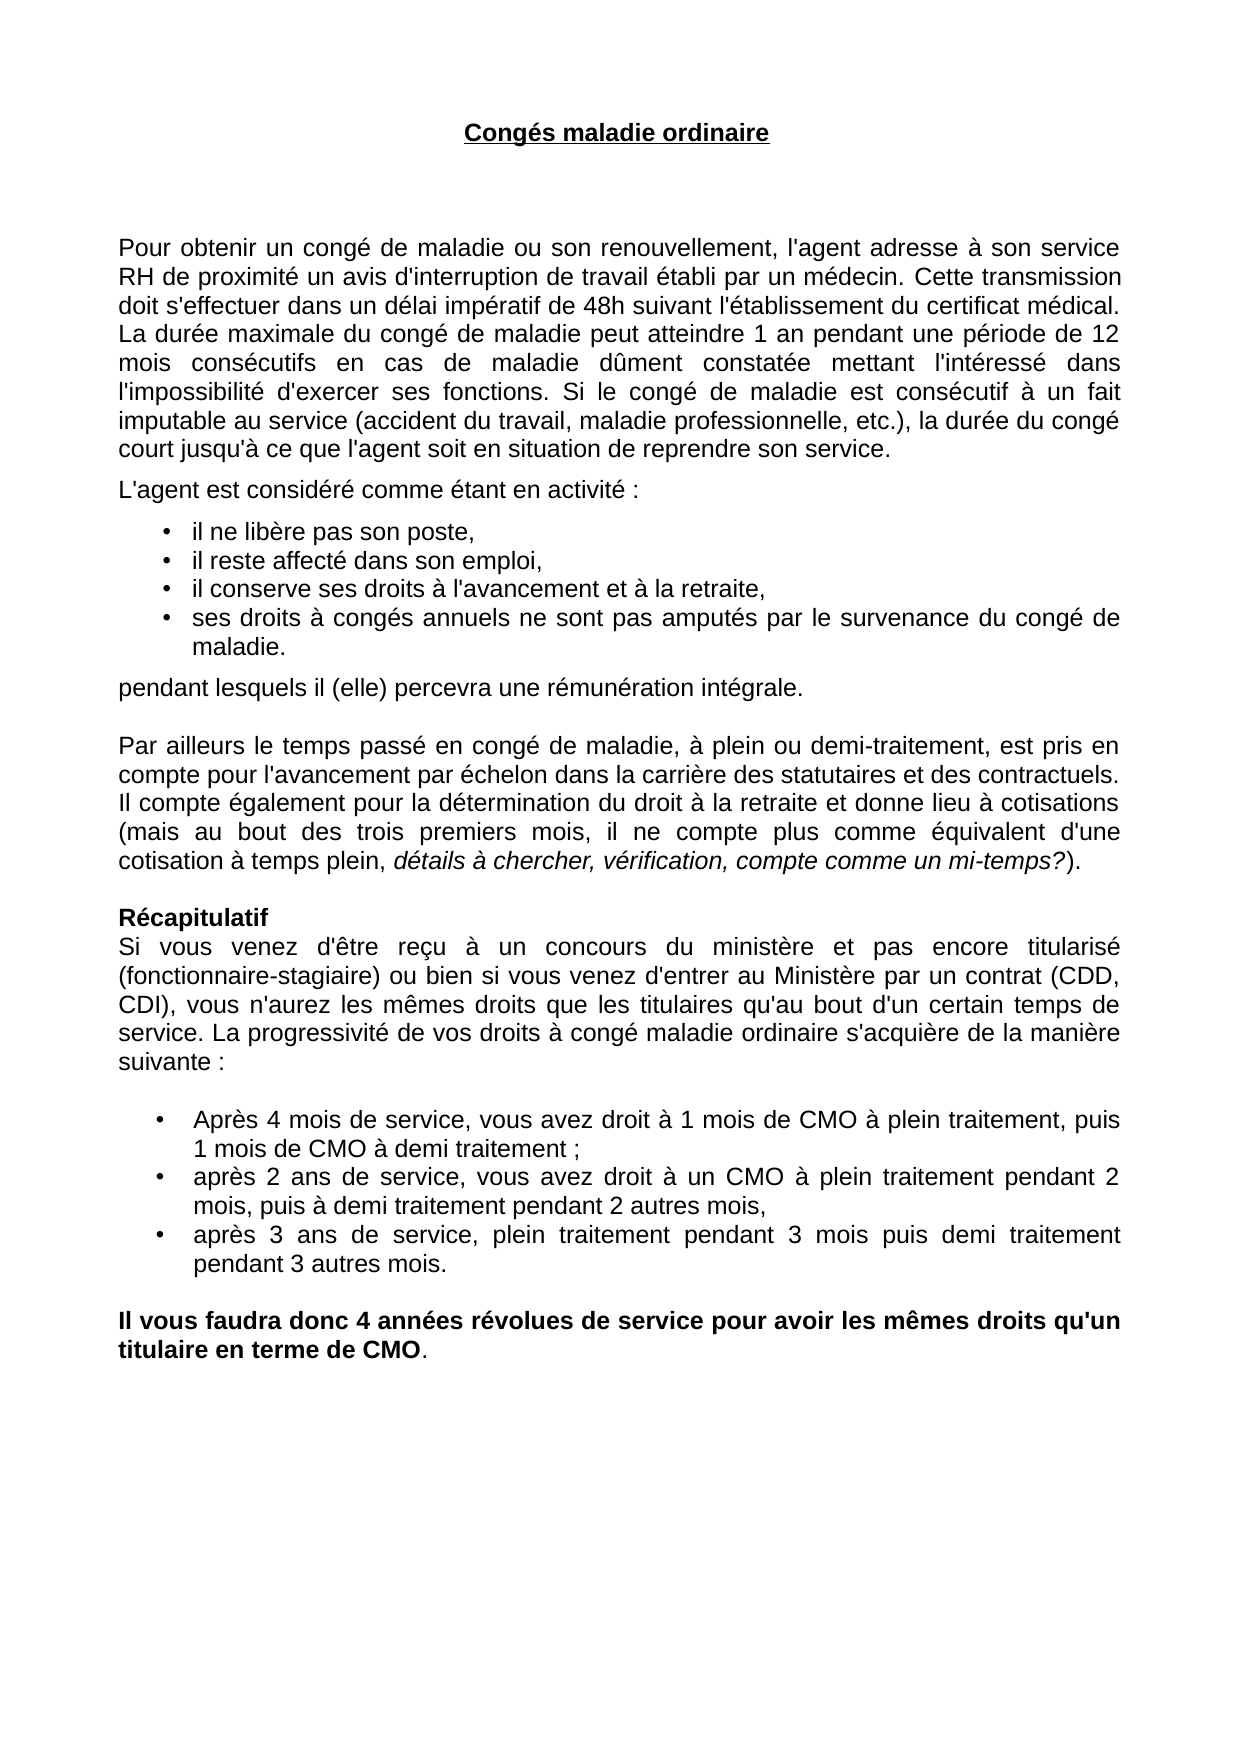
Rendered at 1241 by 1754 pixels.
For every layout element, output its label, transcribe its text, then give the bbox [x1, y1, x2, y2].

list il reste affecté dans son emploi, [162, 546, 1122, 574]
text pendant lesquels il (elle) percevra une rémunération intégrale. [118, 673, 1122, 702]
list après 3 ans de service, plein traitement pendant 3 mois puis demi traitement pendant 3 autres mois. [156, 1220, 1122, 1277]
text L'agent est considéré comme étant en activité : [118, 476, 1122, 504]
list ses droits à congés annuels ne sont pas amputés par le survenance du congé de maladie. [162, 603, 1122, 661]
text Récapitulatif [118, 903, 1122, 932]
list après 2 ans de service, vous avez droit à un CMO à plein traitement pendant 2 mois, puis à demi traitement pendant 2 autres mois, [156, 1162, 1122, 1220]
text Il compte également pour la détermination du droit à la retraite et donne lieu à cotisations (mais au bout des trois premiers mois, il ne compte plus comme équivalent d'une cotisation à temps plein, détails à chercher, vérification, compte comme un mi-temps?). [118, 788, 1122, 875]
text Pour obtenir un congé de maladie ou son renouvellement, l'agent adresse à son service RH de proximité un avis d'interruption de travail établi par un médecin. Cette transmission doit s'effectuer dans un délai impératif de 48h suivant l'établissement du certificat médical. La durée maximale du congé de maladie peut atteindre 1 an pendant une période de 12 mois consécutifs en cas de maladie dûment constatée mettant l'intéressé dans l'impossibilité d'exercer ses fonctions. Si le congé de maladie est consécutif à un fait imputable au service (accident du travail, maladie professionnelle, etc.), la durée du congé court jusqu'à ce que l'agent soit en situation de reprendre son service. [118, 233, 1122, 463]
text Si vous venez d'être reçu à un concours du ministère et pas encore titularisé (fonctionnaire-stagiaire) ou bien si vous venez d'entrer au Ministère par un contrat (CDD, CDI), vous n'aurez les mêmes droits que les titulaires qu'au bout d'un certain temps de service. La progressivité de vos droits à congé maladie ordinaire s'acquière de la manière suivante : [118, 932, 1122, 1076]
list il ne libère pas son poste, [162, 517, 1122, 546]
text Il vous faudra donc 4 années révolues de service pour avoir les mêmes droits qu'un titulaire en terme de CMO. [118, 1306, 1122, 1364]
list il conserve ses droits à l'avancement et à la retraite, [162, 574, 1122, 603]
text Congés maladie ordinaire [118, 118, 1122, 147]
list Après 4 mois de service, vous avez droit à 1 mois de CMO à plein traitement, puis 1 mois de CMO à demi traitement ; [156, 1105, 1122, 1162]
text Par ailleurs le temps passé en congé de maladie, à plein ou demi-traitement, est pris en compte pour l'avancement par échelon dans la carrière des statutaires et des contractuels. [118, 731, 1122, 788]
